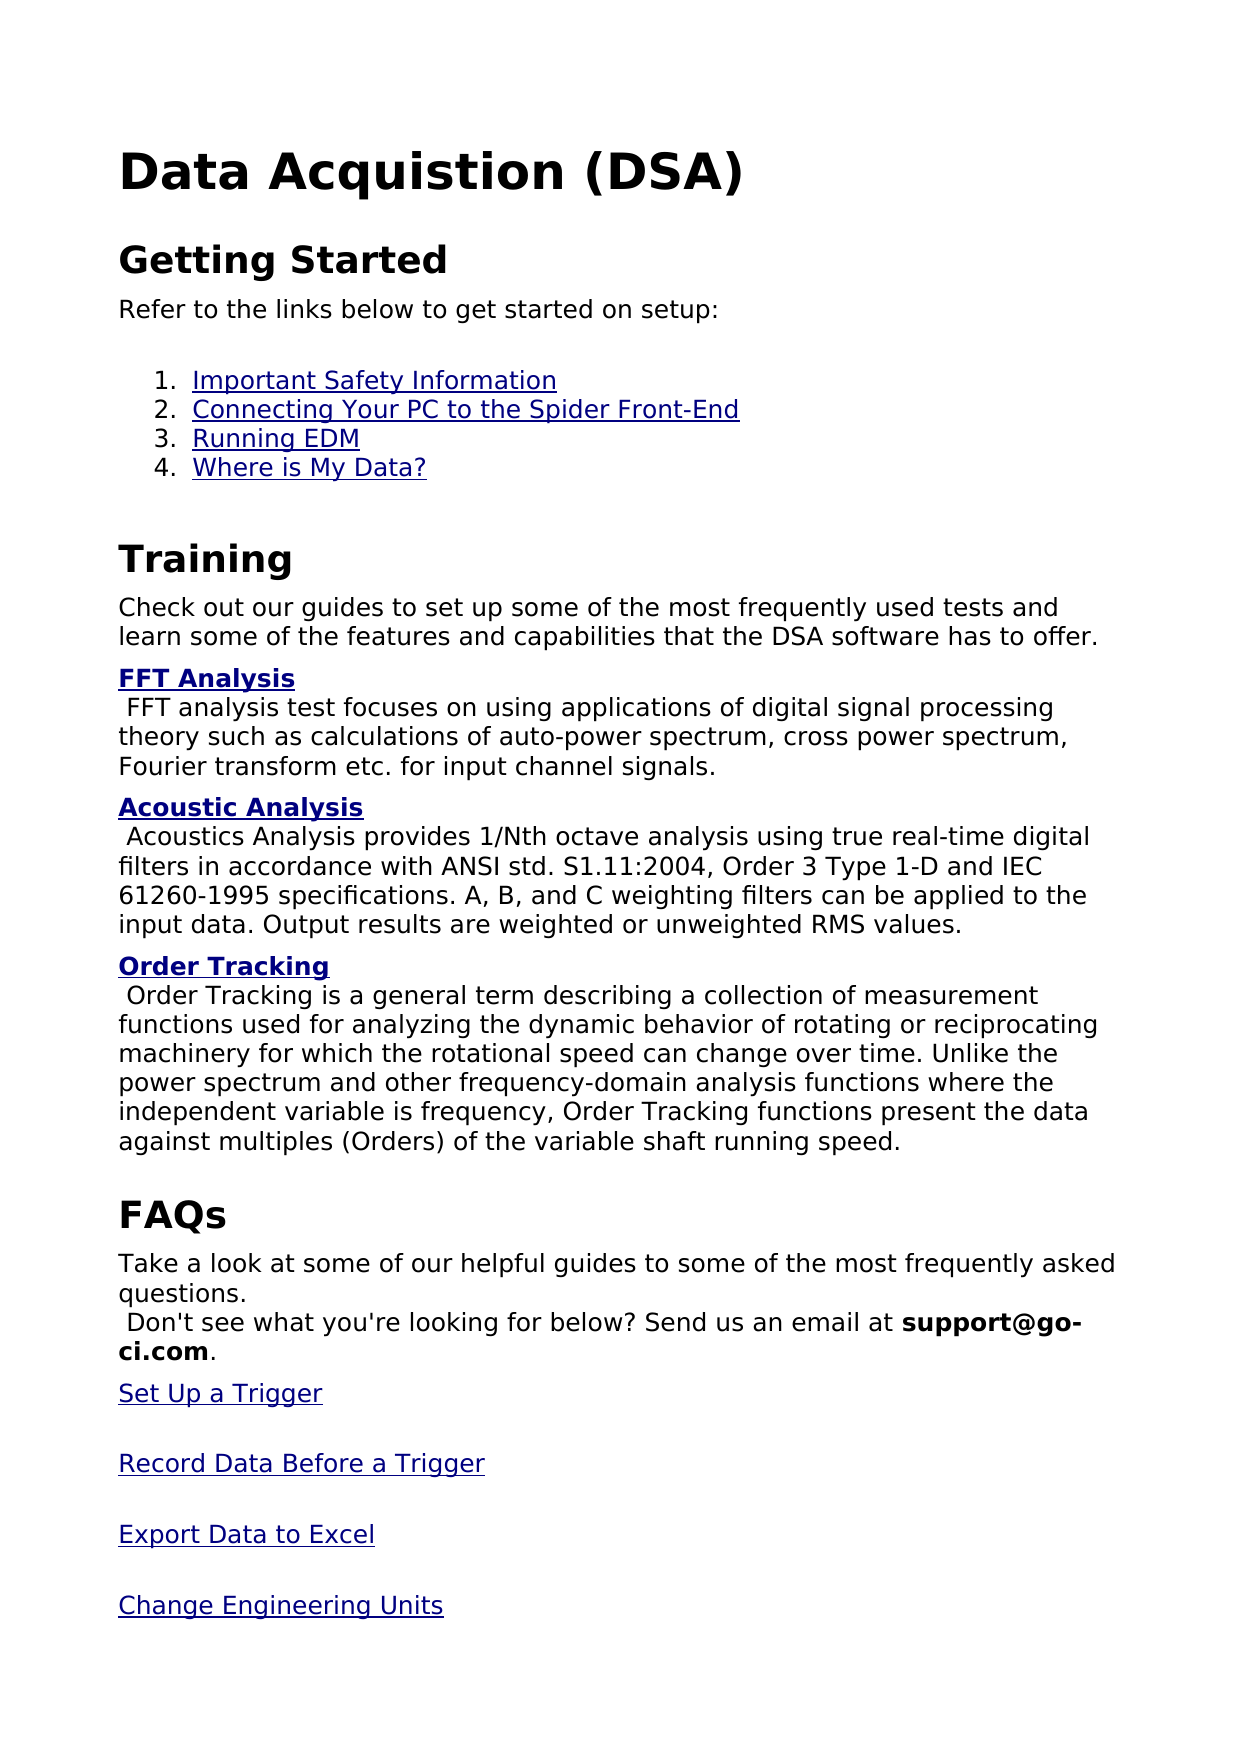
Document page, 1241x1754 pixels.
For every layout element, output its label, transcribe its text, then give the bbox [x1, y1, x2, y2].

text Change Engineering Units [118, 1591, 1122, 1620]
list Connecting Your PC to the Spider Front-End [177, 395, 1122, 424]
list Important Safety Information [177, 366, 1122, 395]
subtitle Training [118, 537, 1122, 581]
text FFT Analysis FFT analysis test focuses on using applications of digital signal processing theory such as calculations of auto-power spectrum, cross power spectrum, Fourier transform etc. for input channel signals. [118, 664, 1122, 781]
subtitle Data Acquistion (DSA) [118, 143, 1122, 201]
text Export Data to Excel [118, 1520, 1122, 1579]
subtitle Getting Started [118, 239, 1122, 282]
subtitle FAQs [118, 1193, 1122, 1237]
text Set Up a Trigger [118, 1379, 1122, 1437]
list Running EDM [177, 424, 1122, 454]
text Check out our guides to set up some of the most frequently used tests and learn some of the features and capabilities that the DSA software has to offer. [118, 593, 1122, 652]
list Where is My Data? [177, 454, 1122, 483]
text Order Tracking Order Tracking is a general term describing a collection of measurement functions used for analyzing the dynamic behavior of rotating or reciprocating machinery for which the rotational speed can change over time. Unlike the power spectrum and other frequency-domain analysis functions where the independent variable is frequency, Order Tracking functions present the data against multiples (Orders) of the variable shaft running speed. [118, 952, 1122, 1156]
text Acoustic Analysis Acoustics Analysis provides 1/Nth octave analysis using true real-time digital filters in accordance with ANSI std. S1.11:2004, Order 3 Type 1-D and IEC 61260-1995 specifications. A, B, and C weighting filters can be applied to the input data. Output results are weighted or unweighted RMS values. [118, 793, 1122, 939]
text Take a look at some of our helpful guides to some of the most frequently asked questions. Don't see what you're looking for below? Send us an email at support@go-ci.com. [118, 1249, 1122, 1366]
text Record Data Before a Trigger [118, 1449, 1122, 1508]
text Refer to the links below to get started on setup: [118, 295, 1122, 324]
